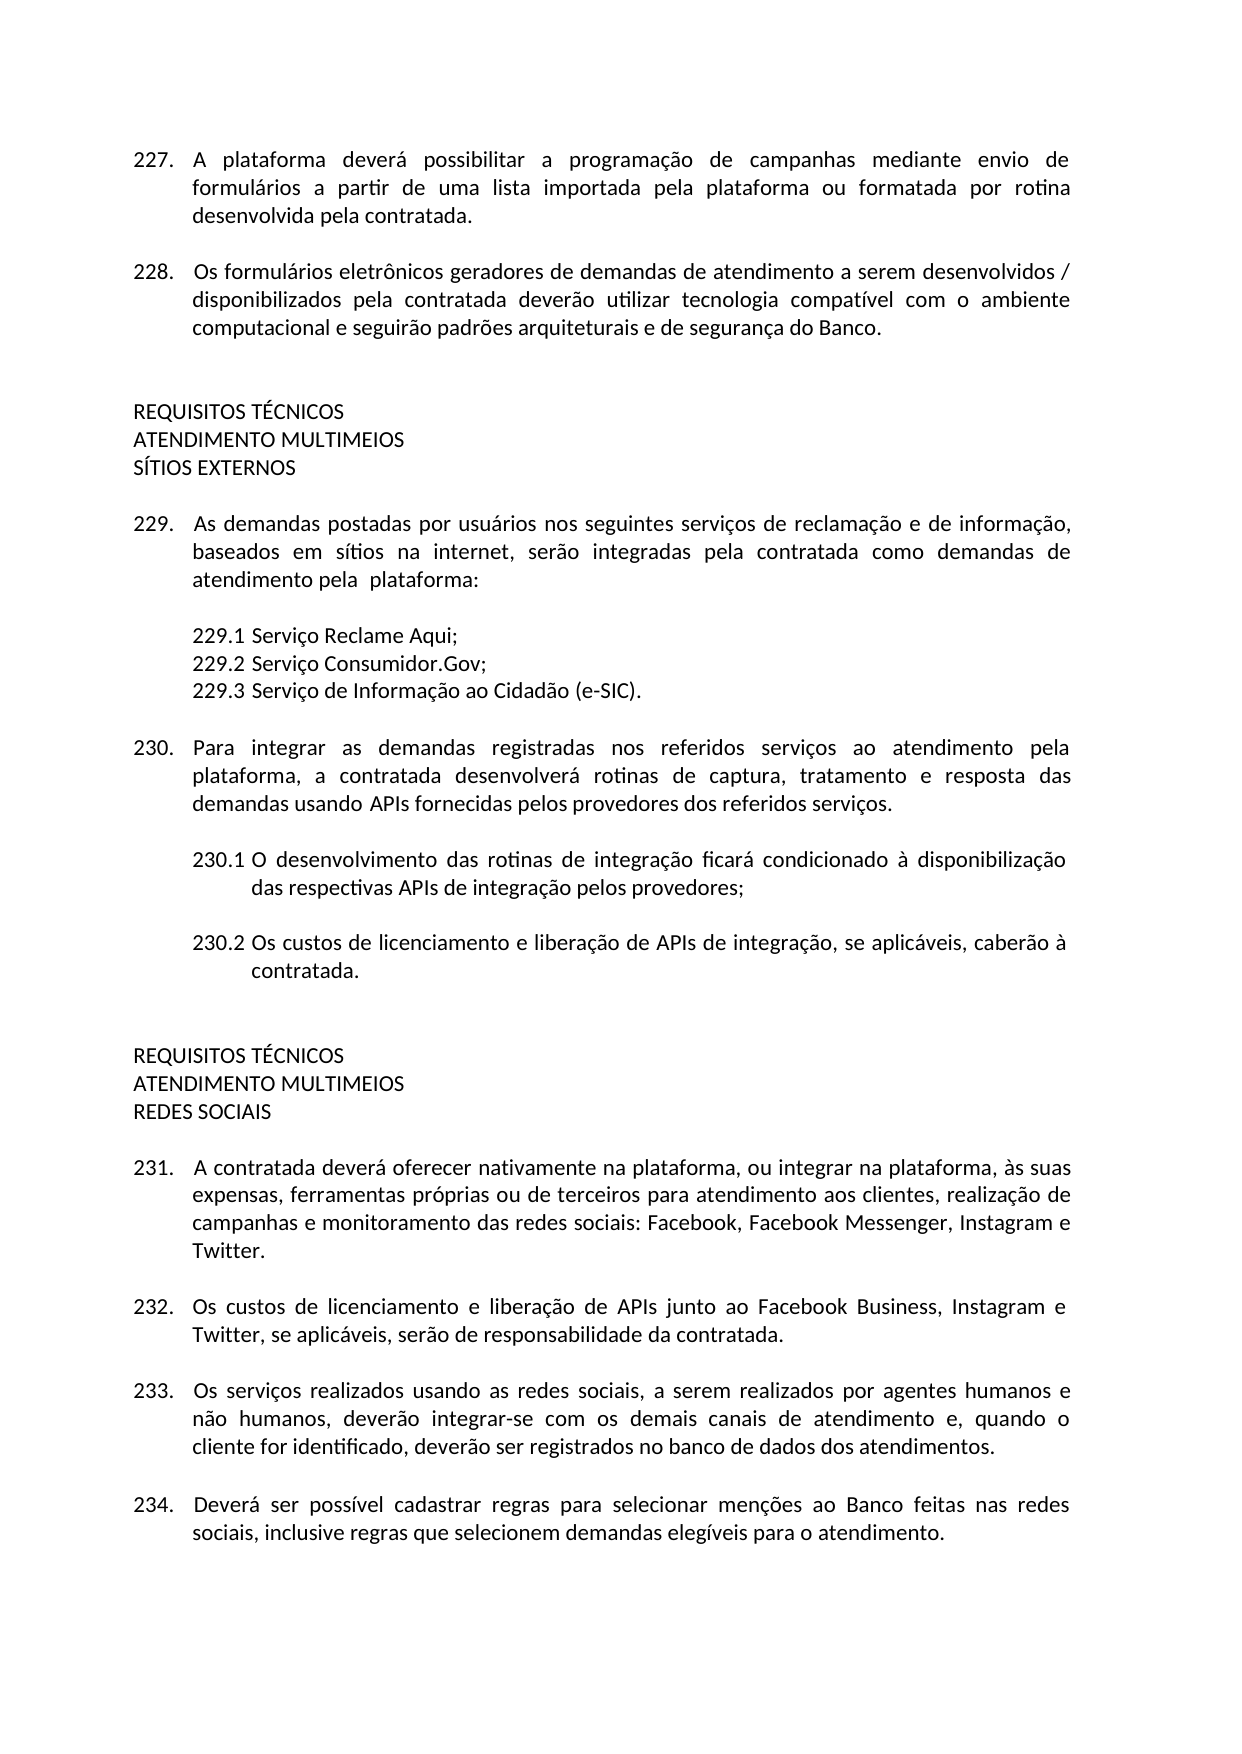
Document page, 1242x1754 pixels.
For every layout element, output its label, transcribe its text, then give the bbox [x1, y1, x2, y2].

text 229.3 Serviço de Informação ao Cidadão (e-SIC). [192, 677, 1079, 705]
text 229. As demandas postadas por usuários nos seguintes serviços de reclamação e de informação, baseados em sítios na internet, serão integradas pela contratada como demandas de atendimento pela plataforma: [133, 509, 1071, 593]
text 229.1 Serviço Reclame Aqui; [192, 621, 1079, 649]
text 230.1 O desenvolvimento das rotinas de integração ficará condicionado à disponibilização das respectivas APIs de integração pelos provedores; [192, 845, 1071, 901]
text 228. Os formulários eletrônicos geradores de demandas de atendimento a serem desenvolvidos / disponibilizados pela contratada deverão utilizar tecnologia compatível com o ambiente computacional e seguirão padrões arquiteturais e de segurança do Banco. [133, 257, 1071, 341]
text 232. Os custos de licenciamento e liberação de APIs junto ao Facebook Business, Instagram e [133, 1292, 1079, 1320]
text 227. A plataforma deverá possibilitar a programação de campanhas mediante envio de formulários a partir de uma lista importada pela plataforma ou formatada por rotina desenvolvida pela contratada. [133, 145, 1071, 229]
text Twitter, se aplicáveis, serão de responsabilidade da contratada. [192, 1320, 1079, 1348]
text 231. A contratada deverá oferecer nativamente na plataforma, ou integrar na plataforma, às suas expensas, ferramentas próprias ou de terceiros para atendimento aos clientes, realização de campanhas e monitoramento das redes sociais: Facebook, Facebook Messenger, Instagram e Twitter. [133, 1153, 1071, 1264]
text 234. Deverá ser possível cadastrar regras para selecionar menções ao Banco feitas nas redes sociais, inclusive regras que selecionem demandas elegíveis para o atendimento. [133, 1490, 1071, 1546]
text REQUISITOS TÉCNICOS ATENDIMENTO MULTIMEIOS SÍTIOS EXTERNOS [133, 397, 411, 481]
text 229.2 Serviço Consumidor.Gov; [192, 649, 1079, 677]
text 230.2 Os custos de licenciamento e liberação de APIs de integração, se aplicáveis, caberão à contratada. [192, 929, 1071, 984]
text 233. Os serviços realizados usando as redes sociais, a serem realizados por agentes humanos e não humanos, deverão integrar-se com os demais canais de atendimento e, quando o cliente for identificado, deverão ser registrados no banco de dados dos atendimentos. [133, 1376, 1071, 1460]
text REQUISITOS TÉCNICOS ATENDIMENTO MULTIMEIOS REDES SOCIAIS [133, 1041, 411, 1125]
text 230. Para integrar as demandas registradas nos referidos serviços ao atendimento pela plataforma, a contratada desenvolverá rotinas de captura, tratamento e resposta das demandas usando APIs fornecidas pelos provedores dos referidos serviços. [133, 733, 1071, 817]
